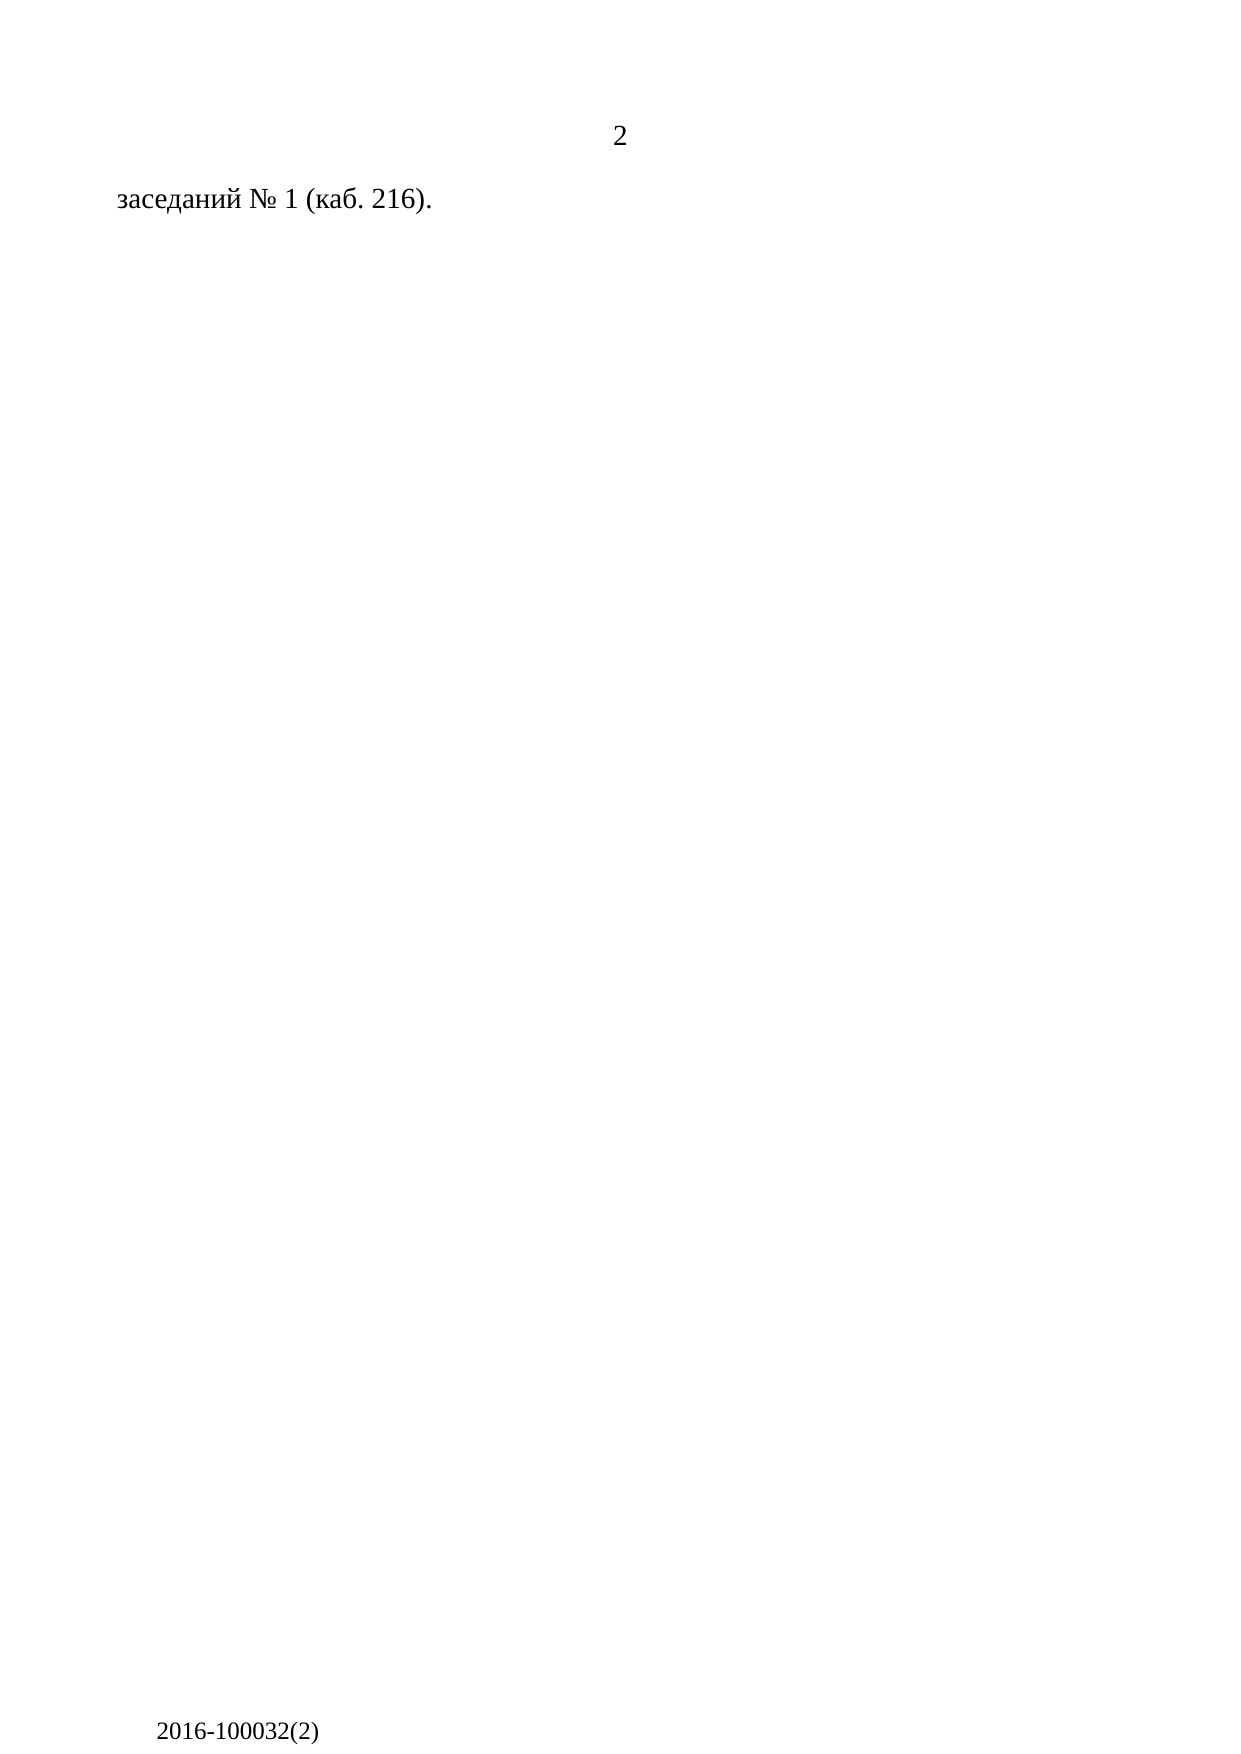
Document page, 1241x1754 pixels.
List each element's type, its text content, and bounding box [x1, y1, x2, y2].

text заседаний № 1 (каб. 216). [117, 181, 1122, 215]
